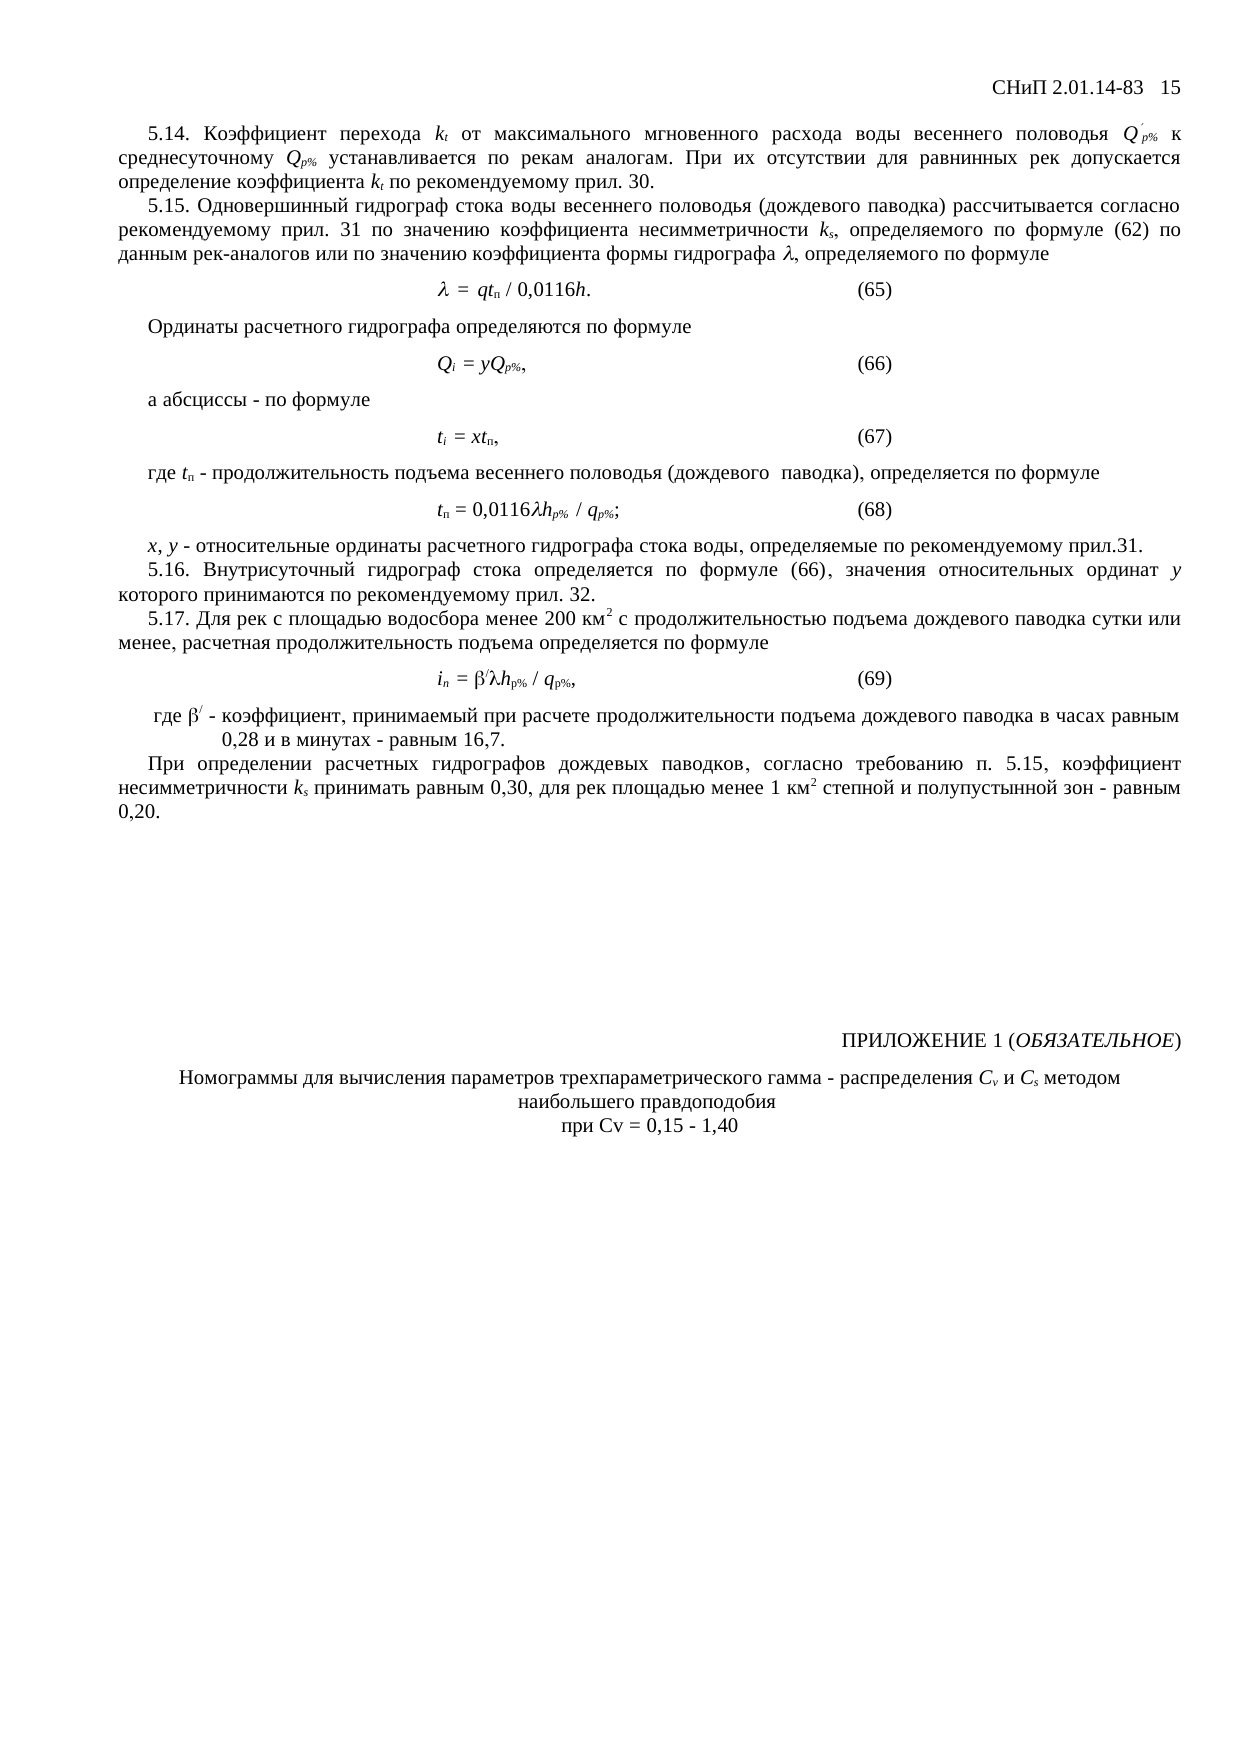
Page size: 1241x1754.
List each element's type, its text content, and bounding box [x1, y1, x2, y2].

text ПРИЛОЖЕНИЕ 1 (ОБЯЗАТЕЛЬНОЕ) [118, 1028, 1181, 1052]
text где / - коэффициент принимаемый при расчете продолжительности подъема дождевого паводка в часах равным 028 и в минутах - равным 167. [148, 703, 1181, 751]
text 5.15. Одновершинный гидрограф стока воды весеннего половодья (дождевого паводка) рассчитывается согласно рекомендуемому прил. 31 по значению коэффициента несимметричности ks определяемого по формуле (62) по данным рек-аналогов или по значению коэффициента формы гидрографа  определяемого по формуле [118, 193, 1181, 265]
text При определении расчетных гидрографов дождевых паводков соглас­но требованию п. 5.15 коэффициент несимметричности ks принимать равным 030 для рек площадью менее 1 км2 степной и полупустынной зон - равным 020. [118, 751, 1181, 823]
text при Cv = 0,15 - 1,40 [118, 1113, 1181, 1137]
text  = qtп / 0,0116h. (65) [118, 277, 1181, 301]
text Ординаты расчетного гидрографа определяются по формуле [118, 314, 1181, 338]
text x, у - относительные ординаты расчетного гидрографа стока воды определяемые по рекомендуемому прил.31. [148, 533, 1181, 557]
text Qi = уQp% (66) [118, 350, 1181, 374]
text а абсциссы - по формуле [118, 387, 1181, 411]
text 5.14. Коэффициент перехода kt от максимального мгновенного расхода воды весеннего половодья Qp% к среднесуточному Qp% устанавливается по рекам аналогам. При их отсутствии для равнинных рек допускается определение коэффициента kt по рекомендуемому прил. 30. [118, 120, 1181, 193]
text tп = 0,0116hp% / qp%; (68) [148, 497, 1181, 521]
text 5.17. Для рек с площадью водосбора менее 200 км2 с продолжи­тельностью подъема дождевого паводка сутки или менее расчетная продолжительность подъема определяется по формуле [118, 605, 1181, 653]
text Номограммы для вычисления параметров трехпараметрического гамма - распре­деления Cv и Сs методом наибольшего правдоподобия [118, 1064, 1181, 1113]
text ti = xtп (67) [118, 423, 1181, 448]
text in = /hp% / qp%, (69) [118, 666, 1181, 690]
text 5.16. Внутрисуточный гидрограф стока определяется по формуле (66) значения относительных ординат у которого принимаются по рекомен­дуемому прил. 32. [118, 557, 1181, 605]
text где tп - продолжительность подъема весеннего половодья (дождевого паводка) определяется по формуле [148, 460, 1181, 484]
